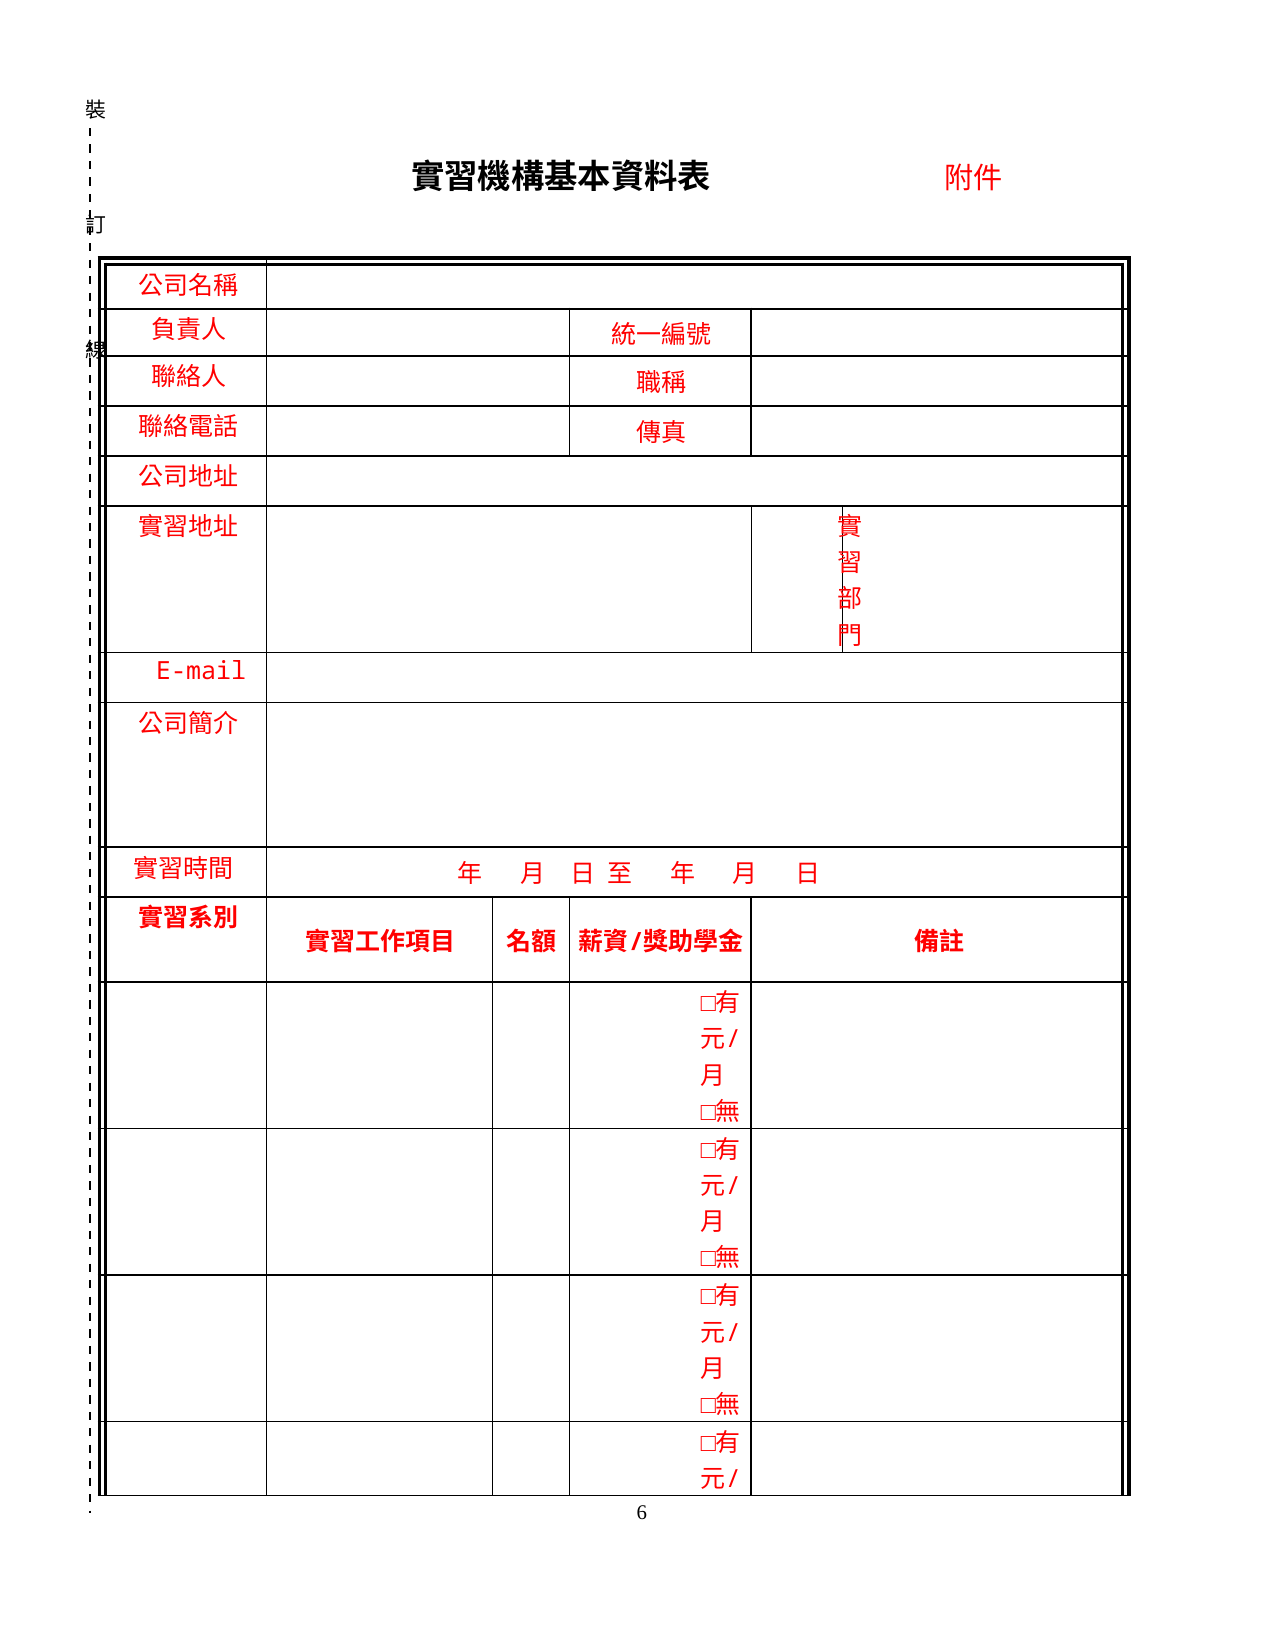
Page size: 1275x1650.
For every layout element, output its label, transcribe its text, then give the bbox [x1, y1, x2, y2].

table_cell 備註 [752, 898, 1121, 981]
table_cell [493, 1276, 569, 1421]
table_cell [752, 310, 1121, 355]
table_cell 薪資/獎助學金 [570, 898, 750, 981]
table_cell 名額 [493, 898, 569, 981]
table_cell 實習系別 [107, 898, 266, 981]
table_cell [107, 983, 266, 1128]
table_cell [493, 1129, 569, 1274]
table_header [267, 260, 1126, 308]
table_cell [752, 1129, 1121, 1274]
table_cell 實習工作項目 [267, 898, 492, 981]
table_cell [843, 507, 1121, 651]
text 實習機構基本資料表 附件 [148, 150, 1127, 198]
table_cell [267, 703, 1121, 846]
table_cell E-mail [107, 653, 266, 701]
table_header [267, 266, 1121, 308]
table_cell [267, 357, 569, 405]
table_cell [843, 553, 848, 563]
table_cell 公司簡介 [107, 703, 266, 846]
table_cell [752, 983, 1121, 1128]
table_cell [267, 653, 1121, 701]
table_cell [493, 983, 569, 1128]
table_cell [267, 983, 492, 1128]
table_cell 聯絡電話 [107, 407, 266, 455]
table_cell [267, 1422, 492, 1495]
table_cell □有 元/ [570, 1422, 750, 1495]
table_cell [493, 1422, 569, 1495]
table_cell 實習時間 [107, 848, 266, 896]
table_cell [267, 310, 569, 355]
table_cell 實習部門 [752, 507, 842, 651]
table_cell 傳真 [570, 407, 750, 455]
table_cell [267, 1276, 492, 1421]
table_cell [752, 357, 1121, 405]
table_cell [752, 407, 1121, 455]
table_cell [752, 1422, 1121, 1495]
table_cell [107, 1276, 266, 1421]
table_cell □有 元/月 □無 [570, 983, 750, 1128]
table_cell 實習地址 [107, 507, 266, 651]
table_cell 職稱 [570, 357, 750, 405]
table_cell □有 元/月 □無 [570, 1276, 750, 1421]
table_cell [267, 457, 1121, 505]
table_cell 統一編號 [570, 310, 750, 355]
table_cell 年 月 日 至 年 月 日 [267, 848, 1121, 896]
table_cell [267, 407, 569, 455]
table_cell [107, 1422, 266, 1495]
table_cell [267, 1129, 492, 1274]
table_cell [267, 507, 751, 651]
table_cell 公司地址 [107, 457, 266, 505]
table_cell 聯絡人 [107, 357, 266, 405]
table_header 公司名稱 [102, 260, 266, 308]
table_cell □有 元/月 □無 [570, 1129, 750, 1274]
table_cell [107, 1129, 266, 1274]
table_cell [752, 1276, 1121, 1421]
table_cell 負責人 [107, 310, 266, 355]
